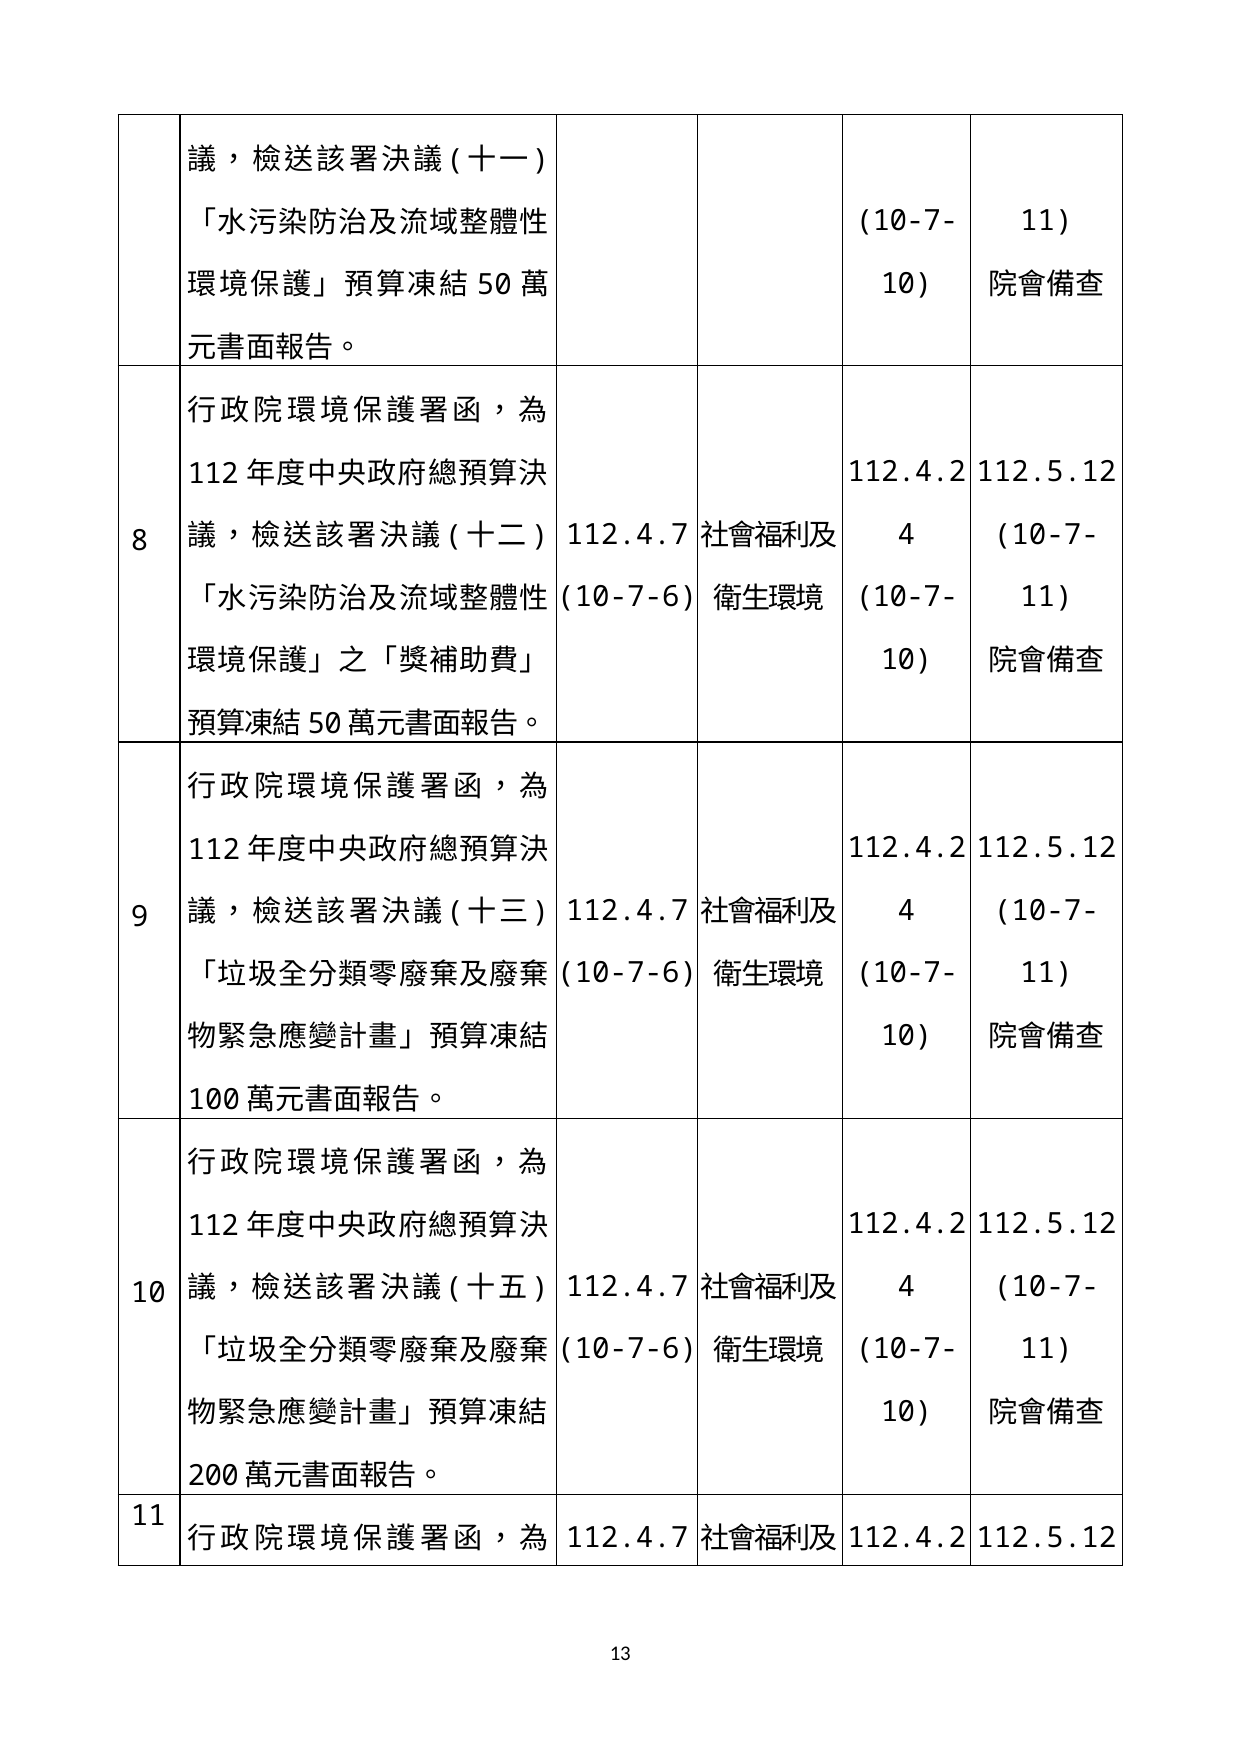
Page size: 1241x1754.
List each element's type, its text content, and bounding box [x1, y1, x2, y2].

table_cell 112.4.2 [843, 1495, 970, 1565]
table_cell [119, 1119, 179, 1493]
table_cell [119, 115, 179, 365]
table_cell 112.5.12 (10-7-11) 院會備查 [971, 366, 1122, 741]
table_cell [119, 1495, 179, 1565]
table_cell 112.4.7 (10-7-6) [557, 743, 697, 1117]
table_cell 112.5.12 (10-7-11) 院會備查 [971, 743, 1122, 1117]
table_cell 社會福利及 衛生環境 [698, 743, 842, 1117]
table_cell 行政院環境保護署函，為 [181, 1495, 556, 1565]
table_cell [119, 743, 179, 1117]
table_cell 112.4.7 [557, 1495, 697, 1565]
table_cell 議，檢送該署決議(十一)「水污染防治及流域整體性環境保護」預算凍結50萬元書面報告。 [181, 115, 556, 365]
table_cell 112.4.24 (10-7-10) [843, 1119, 970, 1493]
table_cell 112.4.24 (10-7-10) [843, 366, 970, 741]
table_cell [698, 115, 842, 365]
table_cell [119, 366, 179, 741]
table_cell 112.4.7 (10-7-6) [557, 366, 697, 741]
table_cell 行政院環境保護署函，為112年度中央政府總預算決議，檢送該署決議(十三)「垃圾全分類零廢棄及廢棄物緊急應變計畫」預算凍結100萬元書面報告。 [181, 743, 556, 1117]
table_cell 112.5.12 [971, 1495, 1122, 1565]
table_cell 112.4.7 (10-7-6) [557, 1119, 697, 1493]
table_cell 112.5.12 (10-7-11) 院會備查 [971, 1119, 1122, 1493]
table_cell (10-7-10) [843, 115, 970, 365]
table_cell 社會福利及 [698, 1495, 842, 1565]
table_cell 社會福利及 衛生環境 [698, 366, 842, 741]
table_cell 行政院環境保護署函，為112年度中央政府總預算決議，檢送該署決議(十五)「垃圾全分類零廢棄及廢棄物緊急應變計畫」預算凍結200萬元書面報告。 [181, 1119, 556, 1493]
table_cell 社會福利及 衛生環境 [698, 1119, 842, 1493]
table_cell 112.4.24 (10-7-10) [843, 743, 970, 1117]
table_cell 11) 院會備查 [971, 115, 1122, 365]
table_cell [557, 115, 697, 365]
table_cell 行政院環境保護署函，為112年度中央政府總預算決議，檢送該署決議(十二)「水污染防治及流域整體性環境保護」之「獎補助費」預算凍結50萬元書面報告。 [181, 366, 556, 741]
